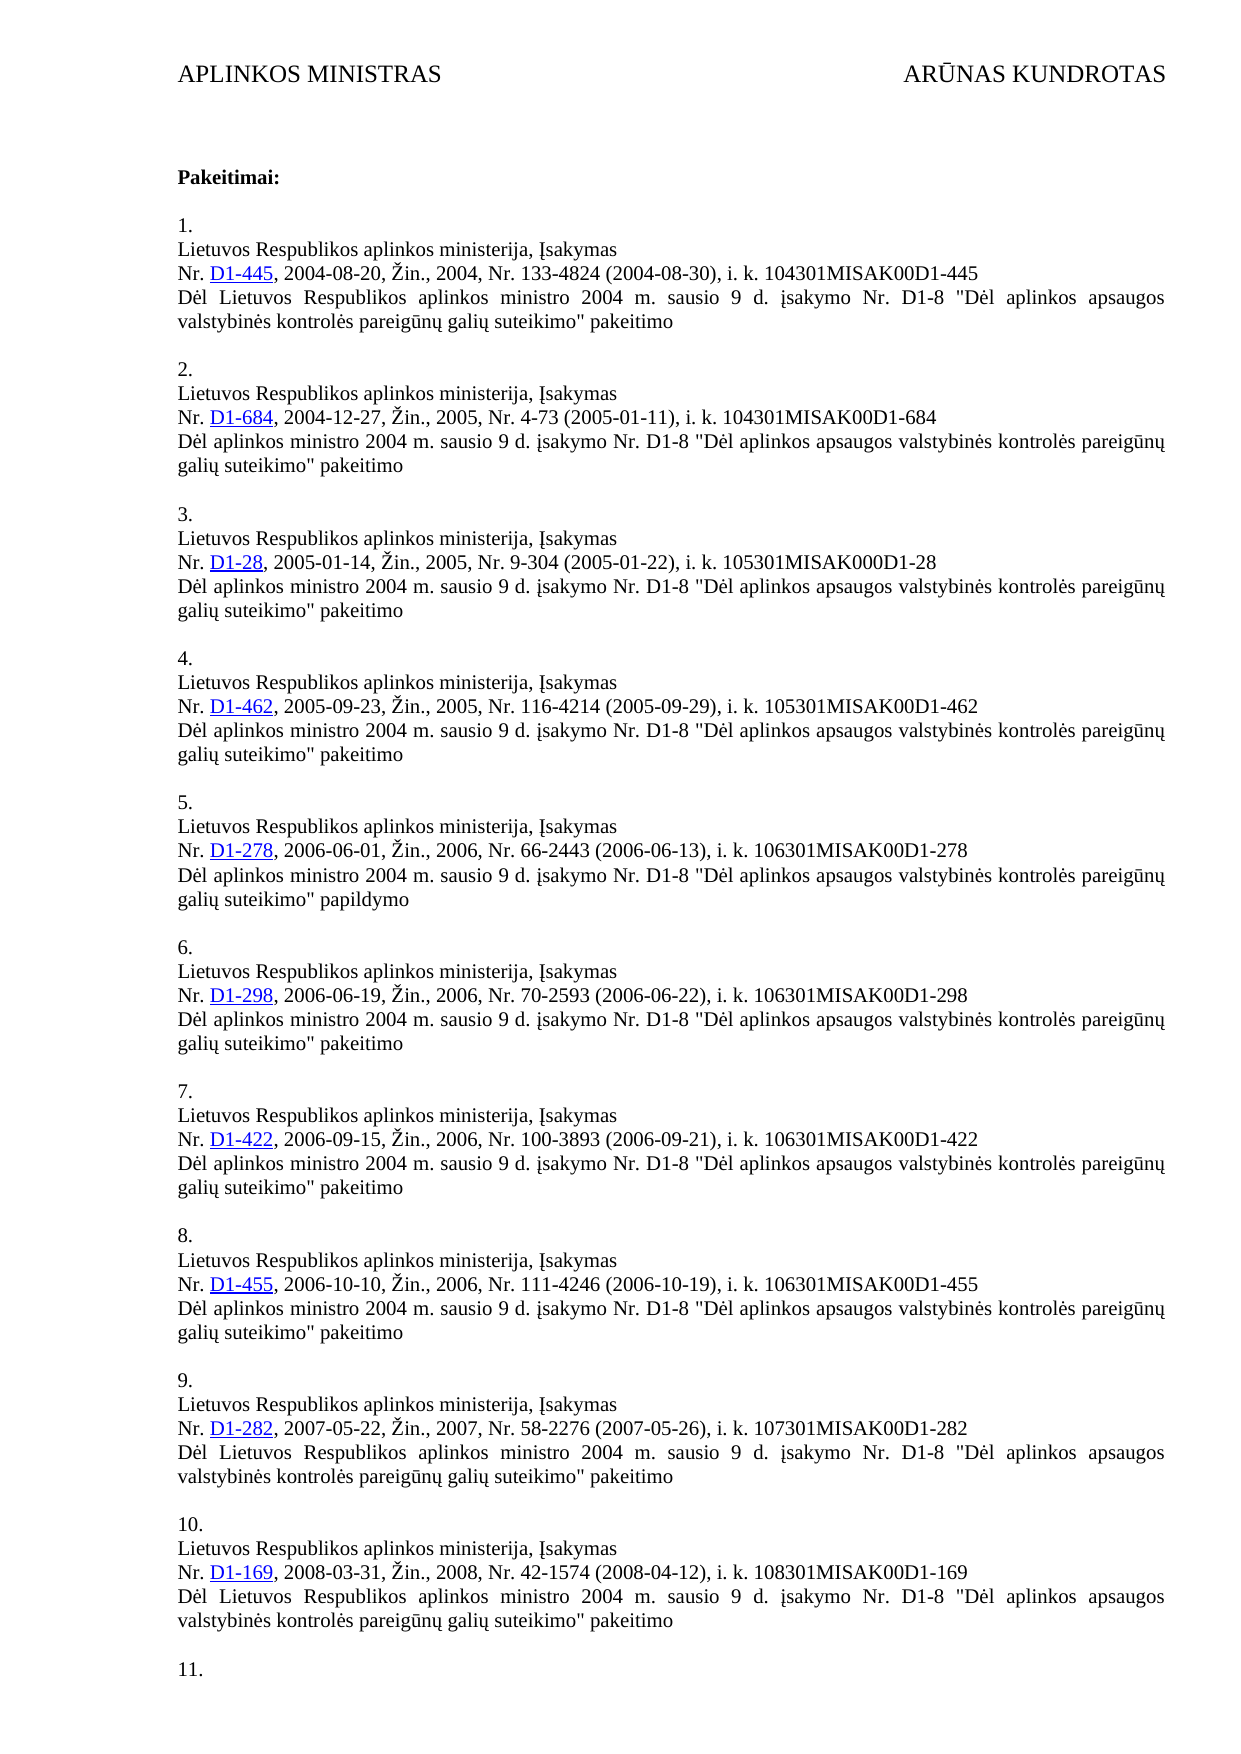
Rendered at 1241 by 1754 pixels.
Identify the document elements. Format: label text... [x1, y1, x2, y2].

text Nr. D1-278, 2006-06-01, Žin., 2006, Nr. 66-2443 (2006-06-13), i. k. 106301MISAK00D1-278 [177, 838, 1166, 862]
text 2. [177, 357, 1166, 381]
text Nr. D1-298, 2006-06-19, Žin., 2006, Nr. 70-2593 (2006-06-22), i. k. 106301MISAK00D1-298 [177, 983, 1166, 1007]
text APLINKOS MINISTRAS ARŪNAS KUNDROTAS [177, 59, 1166, 88]
text Nr. D1-445, 2004-08-20, Žin., 2004, Nr. 133-4824 (2004-08-30), i. k. 104301MISAK00D1-445 [177, 261, 1166, 285]
text Lietuvos Respublikos aplinkos ministerija, Įsakymas [177, 1103, 1166, 1127]
text Dėl aplinkos ministro 2004 m. sausio 9 d. įsakymo Nr. D1-8 "Dėl aplinkos apsaugos valstybinės kontrolės pareigūnų galių suteikimo" pakeitimo [177, 429, 1166, 477]
text Dėl aplinkos ministro 2004 m. sausio 9 d. įsakymo Nr. D1-8 "Dėl aplinkos apsaugos valstybinės kontrolės pareigūnų galių suteikimo" pakeitimo [177, 1007, 1166, 1055]
text Dėl aplinkos ministro 2004 m. sausio 9 d. įsakymo Nr. D1-8 "Dėl aplinkos apsaugos valstybinės kontrolės pareigūnų galių suteikimo" papildymo [177, 862, 1166, 911]
text Nr. D1-684, 2004-12-27, Žin., 2005, Nr. 4-73 (2005-01-11), i. k. 104301MISAK00D1-684 [177, 405, 1166, 429]
text Lietuvos Respublikos aplinkos ministerija, Įsakymas [177, 670, 1166, 694]
text 10. [177, 1512, 1166, 1536]
text 6. [177, 935, 1166, 959]
text Nr. D1-462, 2005-09-23, Žin., 2005, Nr. 116-4214 (2005-09-29), i. k. 105301MISAK00D1-462 [177, 694, 1166, 718]
text Nr. D1-169, 2008-03-31, Žin., 2008, Nr. 42-1574 (2008-04-12), i. k. 108301MISAK00D1-169 [177, 1560, 1166, 1584]
text Dėl aplinkos ministro 2004 m. sausio 9 d. įsakymo Nr. D1-8 "Dėl aplinkos apsaugos valstybinės kontrolės pareigūnų galių suteikimo" pakeitimo [177, 574, 1166, 622]
text 7. [177, 1079, 1166, 1103]
text Lietuvos Respublikos aplinkos ministerija, Įsakymas [177, 237, 1166, 261]
text Lietuvos Respublikos aplinkos ministerija, Įsakymas [177, 959, 1166, 983]
text 3. [177, 502, 1166, 526]
text Dėl aplinkos ministro 2004 m. sausio 9 d. įsakymo Nr. D1-8 "Dėl aplinkos apsaugos valstybinės kontrolės pareigūnų galių suteikimo" pakeitimo [177, 718, 1166, 766]
text Pakeitimai: [177, 165, 1166, 189]
text 9. [177, 1368, 1166, 1392]
text Nr. D1-422, 2006-09-15, Žin., 2006, Nr. 100-3893 (2006-09-21), i. k. 106301MISAK00D1-422 [177, 1127, 1166, 1151]
text Dėl aplinkos ministro 2004 m. sausio 9 d. įsakymo Nr. D1-8 "Dėl aplinkos apsaugos valstybinės kontrolės pareigūnų galių suteikimo" pakeitimo [177, 1151, 1166, 1199]
text Lietuvos Respublikos aplinkos ministerija, Įsakymas [177, 526, 1166, 550]
text Lietuvos Respublikos aplinkos ministerija, Įsakymas [177, 1392, 1166, 1416]
text 1. [177, 213, 1166, 237]
text Lietuvos Respublikos aplinkos ministerija, Įsakymas [177, 1536, 1166, 1560]
text Lietuvos Respublikos aplinkos ministerija, Įsakymas [177, 381, 1166, 405]
text Nr. D1-455, 2006-10-10, Žin., 2006, Nr. 111-4246 (2006-10-19), i. k. 106301MISAK00D1-455 [177, 1272, 1166, 1296]
text 4. [177, 646, 1166, 670]
text Dėl Lietuvos Respublikos aplinkos ministro 2004 m. sausio 9 d. įsakymo Nr. D1-8 "Dėl aplinkos apsaugos valstybinės kontrolės pareigūnų galių suteikimo" pakeitimo [177, 1584, 1166, 1632]
text 11. [177, 1657, 1166, 1681]
text Dėl aplinkos ministro 2004 m. sausio 9 d. įsakymo Nr. D1-8 "Dėl aplinkos apsaugos valstybinės kontrolės pareigūnų galių suteikimo" pakeitimo [177, 1296, 1166, 1344]
text Nr. D1-28, 2005-01-14, Žin., 2005, Nr. 9-304 (2005-01-22), i. k. 105301MISAK000D1-28 [177, 550, 1166, 574]
text 8. [177, 1223, 1166, 1247]
text Lietuvos Respublikos aplinkos ministerija, Įsakymas [177, 814, 1166, 838]
text Dėl Lietuvos Respublikos aplinkos ministro 2004 m. sausio 9 d. įsakymo Nr. D1-8 "Dėl aplinkos apsaugos valstybinės kontrolės pareigūnų galių suteikimo" pakeitimo [177, 285, 1166, 333]
text Lietuvos Respublikos aplinkos ministerija, Įsakymas [177, 1247, 1166, 1272]
text Nr. D1-282, 2007-05-22, Žin., 2007, Nr. 58-2276 (2007-05-26), i. k. 107301MISAK00D1-282 [177, 1416, 1166, 1440]
text Dėl Lietuvos Respublikos aplinkos ministro 2004 m. sausio 9 d. įsakymo Nr. D1-8 "Dėl aplinkos apsaugos valstybinės kontrolės pareigūnų galių suteikimo" pakeitimo [177, 1440, 1166, 1488]
text 5. [177, 790, 1166, 814]
